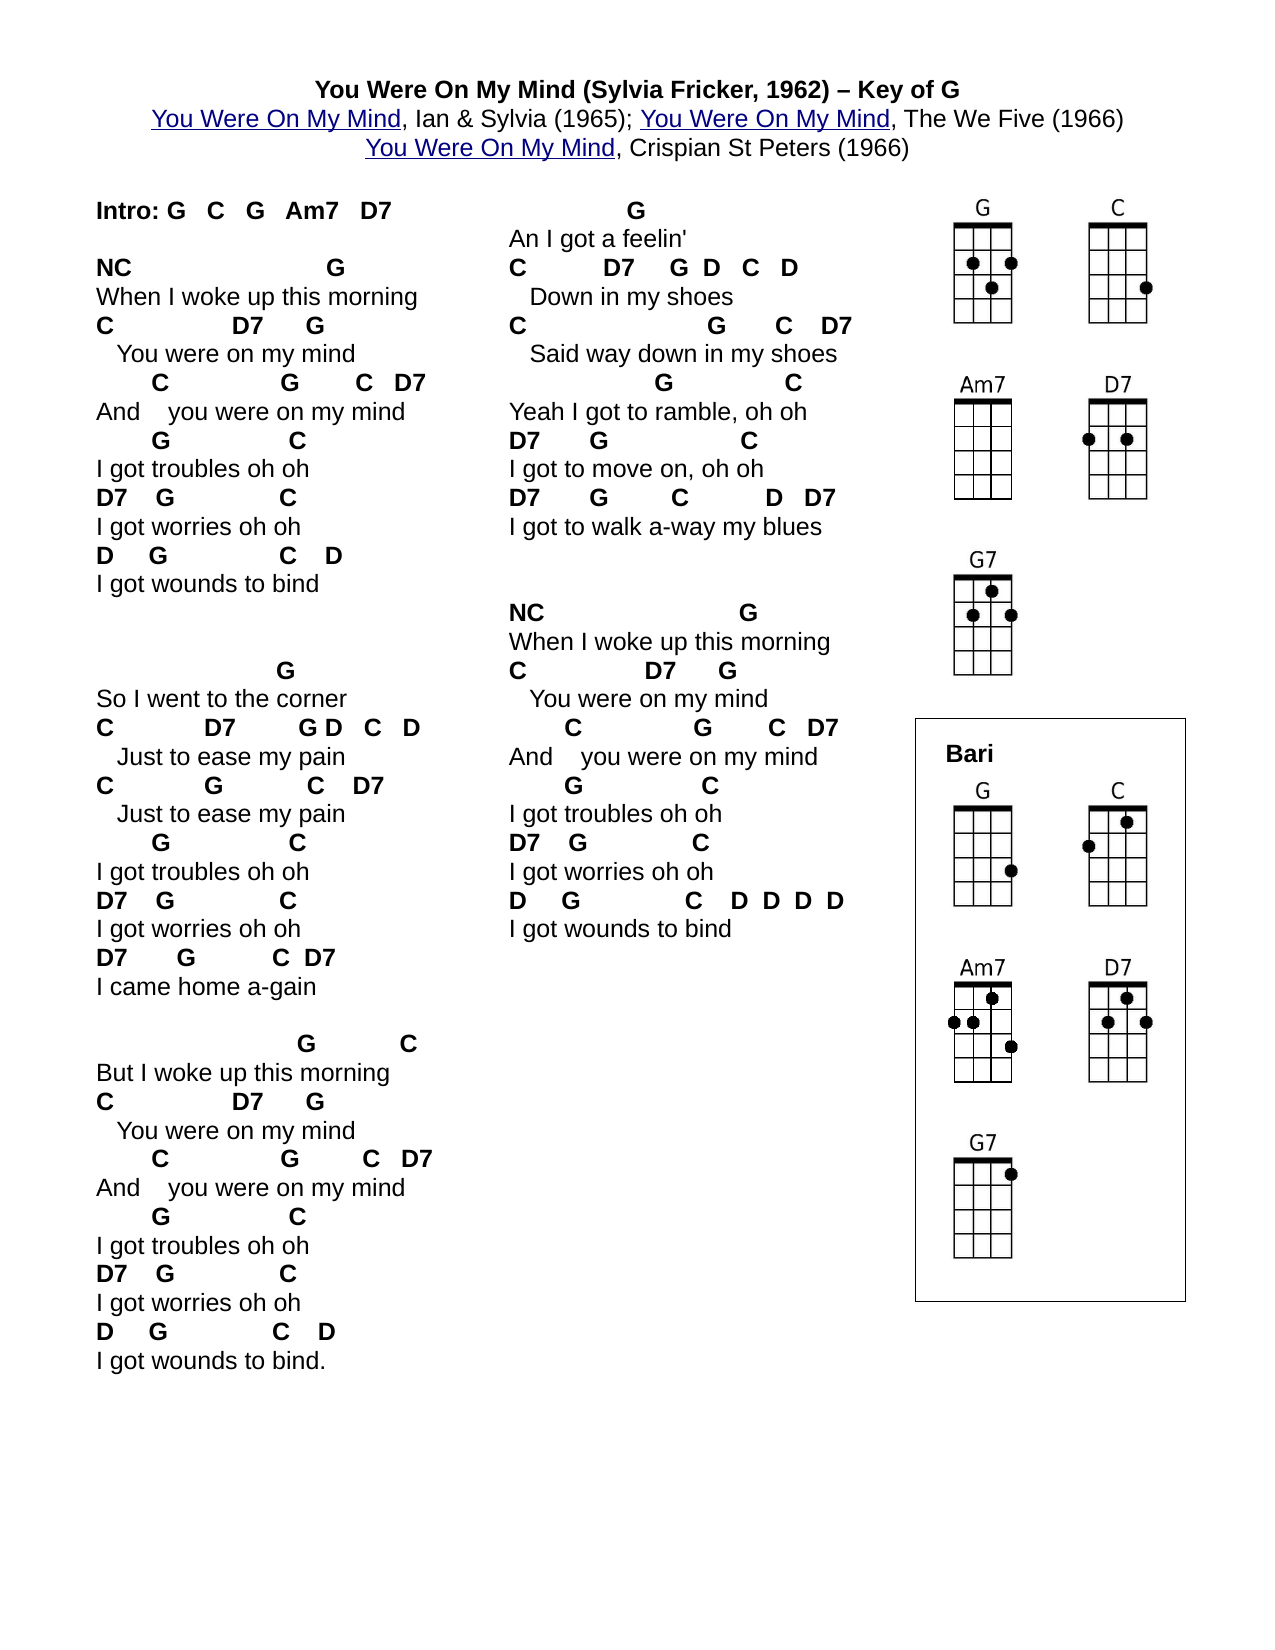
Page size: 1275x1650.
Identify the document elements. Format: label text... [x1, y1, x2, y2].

table_cell [1050, 719, 1185, 773]
table_header Intro: G C G Am7 D7 NC G When I woke up this morning C D7 G You were on my mind C G C D7 And you were on my mind G C I got troubles oh oh D7 G C I got worries oh oh D G C D I got wounds to bind G So I went to the corner C D7 G D C D Just to ease my pain C G C D7 Just to ease my pain G C I got troubles oh oh D7 G C I got worries oh oh D7 G C D7 I came home a-gain G C But I woke up this morning C D7 G You were on my mind C G C D7 And you were on my mind G C I got troubles oh oh D7 G C I got worries oh oh D G C D I got wounds to bind. [90, 190, 503, 1380]
picture [1061, 778, 1174, 929]
picture [926, 1130, 1039, 1281]
table_header G An I got a feelin' C D7 G D C D Down in my shoes C G C D7 Said way down in my shoes G C Yeah I got to ramble, oh oh D7 G C I got to move on, oh oh D7 G C D D7 I got to walk a-way my blues NC G When I woke up this morning C D7 G You were on my mind C G C D7 And you were on my mind G C I got troubles oh oh D7 G C I got worries oh oh D G C D D D D I got wounds to bind [503, 190, 915, 1380]
picture [1061, 371, 1174, 522]
table_cell [915, 542, 1050, 717]
table_cell [1050, 773, 1185, 949]
table_header [915, 190, 1050, 366]
table_cell [1050, 542, 1185, 717]
picture [926, 371, 1039, 522]
picture [926, 547, 1039, 698]
table_cell [915, 1302, 1050, 1380]
text You Were On My Mind, Crispian St Peters (1966) [90, 132, 1185, 161]
table_header [1050, 190, 1185, 366]
picture [1061, 954, 1174, 1105]
picture [926, 954, 1039, 1105]
table_cell [1050, 949, 1185, 1125]
table_cell Bari [916, 719, 1050, 773]
picture [926, 778, 1039, 929]
table_cell [916, 1125, 1050, 1301]
text You Were On My Mind (Sylvia Fricker, 1962) – Key of G [90, 75, 1185, 104]
text You Were On My Mind, Ian & Sylvia (1965); You Were On My Mind, The We Five (1966) [90, 104, 1185, 132]
table_cell [1050, 1302, 1185, 1380]
table_cell [1050, 366, 1185, 542]
picture [926, 195, 1039, 346]
picture [1061, 195, 1174, 346]
table_cell [916, 773, 1050, 949]
table_cell [915, 366, 1050, 542]
table_cell [1050, 1125, 1185, 1301]
table_cell [916, 949, 1050, 1125]
